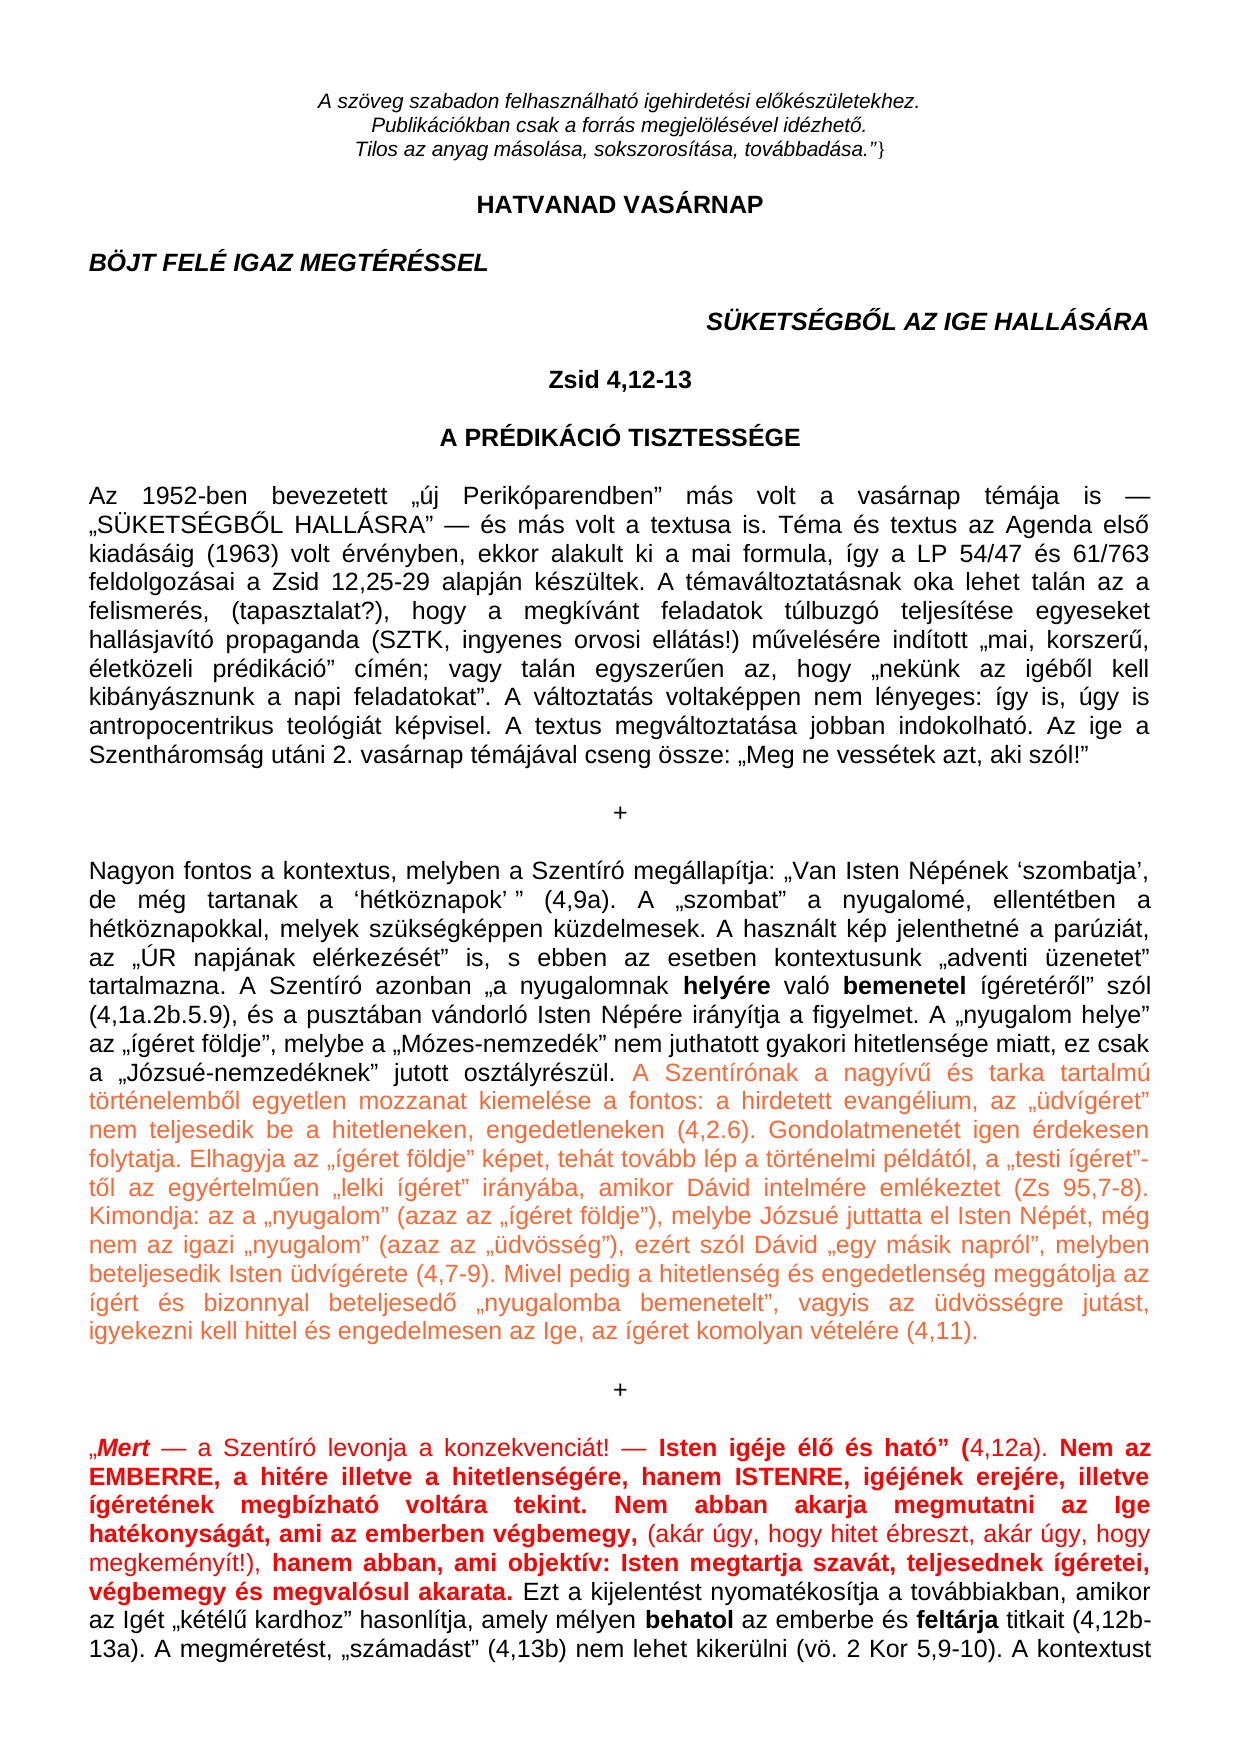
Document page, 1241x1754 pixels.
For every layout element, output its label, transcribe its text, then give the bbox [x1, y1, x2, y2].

text + [88, 798, 1152, 827]
text „Mert ― a Szentíró levonja a konzekvenciát! ― Isten igéje élő és ható” (4,12a). Nem az EMBERRE, a hitére illetve a hitetlenségére, hanem ISTENRE, igéjének erejére, illetve ígéretének megbízható voltára tekint. Nem abban akarja megmutatni az Ige hatékonyságát, ami az emberben végbemegy, (akár úgy, hogy hitet ébreszt, akár úgy, hogy megkeményít!), hanem abban, ami objektív: Isten megtartja szavát, teljesednek ígéretei, végbemegy és megvalósul akarata. Ezt a kijelentést nyomatékosítja a továbbiakban, amikor az Igét „kétélű kardhoz” hasonlítja, amely mélyen behatol az emberbe és feltárja titkait (4,12b-13a). A megméretést, „számadást” (4,13b) nem lehet kikerülni (vö. 2 Kor 5,9-10). A kontextust [88, 1433, 1152, 1663]
text A szöveg szabadon felhasználható igehirdetési előkészületekhez. Publikációkban csak a forrás megjelölésével idézhető. Tilos az anyag másolása, sokszorosítása, továbbadása.”} [88, 88, 1152, 161]
text SÜKETSÉGBŐL AZ IGE HALLÁSÁRA [88, 306, 1152, 335]
text HATVANAD VASÁRNAP [88, 190, 1152, 219]
text BÖJT FELÉ IGAZ MEGTÉRÉSSEL [88, 248, 1152, 277]
text Zsid 4,12-13 [88, 365, 1152, 393]
text A PRÉDIKÁCIÓ TISZTESSÉGE [88, 423, 1152, 452]
text Nagyon fontos a kontextus, melyben a Szentíró megállapítja: „Van Isten Népének ‘szombatja’, de még tartanak a ‘hétköznapok’ ” (4,9a). A „szombat” a nyugalomé, ellentétben a hétköznapokkal, melyek szükségképpen küzdelmesek. A használt kép jelenthetné a parúziát, az „ÚR napjának elérkezését” is, s ebben az esetben kontextusunk „adventi üzenetet” tartalmazna. A Szentíró azonban „a nyugalomnak helyére való bemenetel ígéretéről” szól (4,1a.2b.5.9), és a pusztában vándorló Isten Népére irányítja a figyelmet. A „nyugalom helye” az „ígéret földje”, melybe a „Mózes-nemzedék” nem juthatott gyakori hitetlensége miatt, ez csak a „Józsué-nemzedéknek” jutott osztályrészül. A Szentírónak a nagyívű és tarka tartalmú történelemből egyetlen mozzanat kiemelése a fontos: a hirdetett evangélium, az „üdvígéret” nem teljesedik be a hitetleneken, engedetleneken (4,2.6). Gondolatmenetét igen érdekesen folytatja. Elhagyja az „ígéret földje” képet, tehát tovább lép a történelmi példától, a „testi ígéret”-től az egyértelműen „lelki ígéret” irányába, amikor Dávid intelmére emlékeztet (Zs 95,7-8). Kimondja: az a „nyugalom” (azaz az „ígéret földje”), melybe Józsué juttatta el Isten Népét, még nem az igazi „nyugalom” (azaz az „üdvösség”), ezért szól Dávid „egy másik napról”, melyben beteljesedik Isten üdvígérete (4,7-9). Mivel pedig a hitetlenség és engedetlenség meggátolja az ígért és bizonnyal beteljesedő „nyugalomba bemenetelt”, vagyis az üdvösségre jutást, igyekezni kell hittel és engedelmesen az Ige, az ígéret komolyan vételére (4,11). [88, 856, 1152, 1345]
text Az 1952-ben bevezetett „új Perikóparendben” más volt a vasárnap témája is ― „SÜKETSÉGBŐL HALLÁSRA” ― és más volt a textusa is. Téma és textus az Agenda első kiadásáig (1963) volt érvényben, ekkor alakult ki a mai formula, így a LP 54/47 és 61/763 feldolgozásai a Zsid 12,25-29 alapján készültek. A témaváltoztatásnak oka lehet talán az a felismerés, (tapasztalat?), hogy a megkívánt feladatok túlbuzgó teljesítése egyeseket hallásjavító propaganda (SZTK, ingyenes orvosi ellátás!) művelésére indított „mai, korszerű, életközeli prédikáció” címén; vagy talán egyszerűen az, hogy „nekünk az igéből kell kibányásznunk a napi feladatokat”. A változtatás voltaképpen nem lényeges: így is, úgy is antropocentrikus teológiát képvisel. A textus megváltoztatása jobban indokolható. Az ige a Szentháromság utáni 2. vasárnap témájával cseng össze: „Meg ne vessétek azt, aki szól!” [88, 481, 1152, 769]
text + [88, 1374, 1152, 1403]
